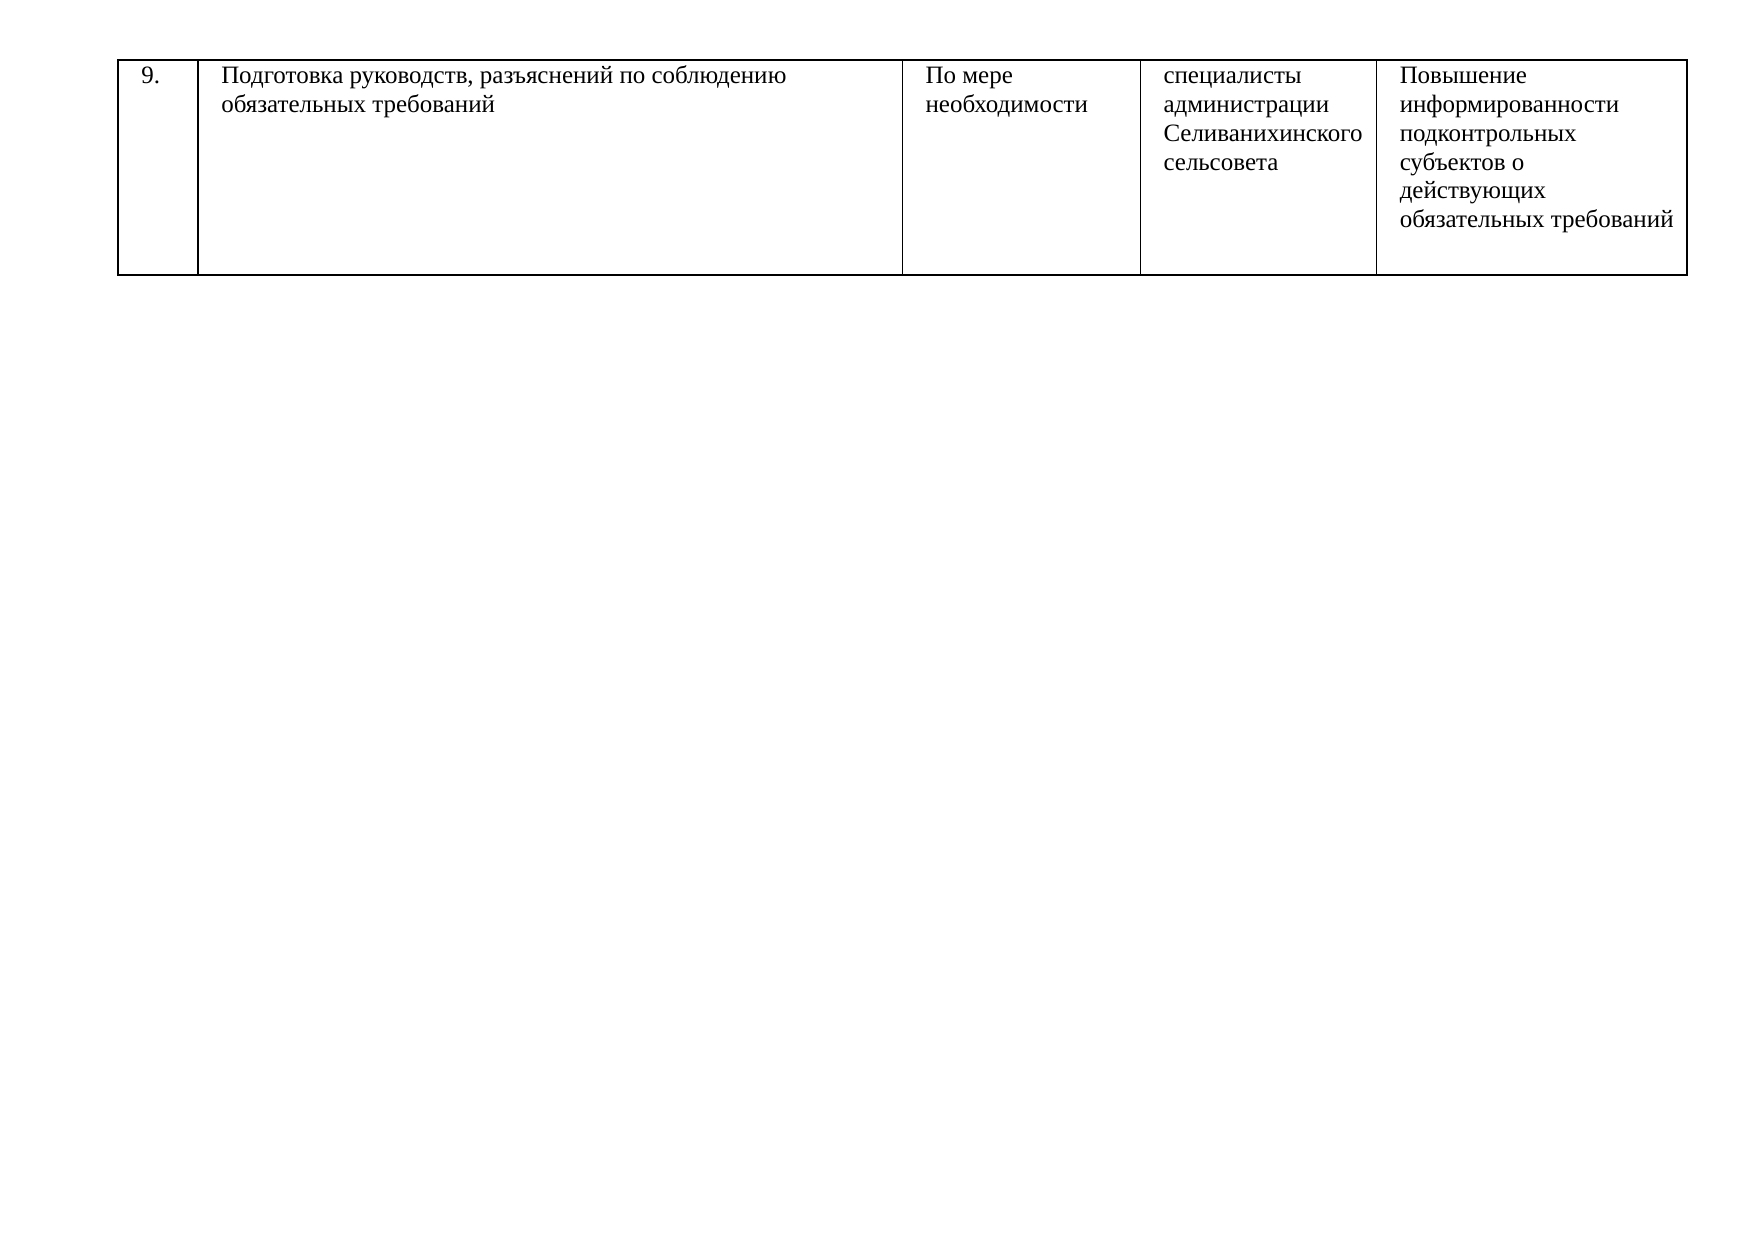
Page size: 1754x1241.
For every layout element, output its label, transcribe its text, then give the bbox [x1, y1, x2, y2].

table_cell 9. [119, 61, 197, 274]
table_cell Подготовка руководств, разъяснений по соблюдению обязательных требований [199, 61, 902, 274]
table_cell специалисты администрации Селиванихинского сельсовета [1141, 61, 1376, 274]
table_cell По мере необходимости [903, 61, 1140, 274]
table_cell Повышение информированности подконтрольных субъектов о действующих обязательных требований [1377, 61, 1686, 274]
